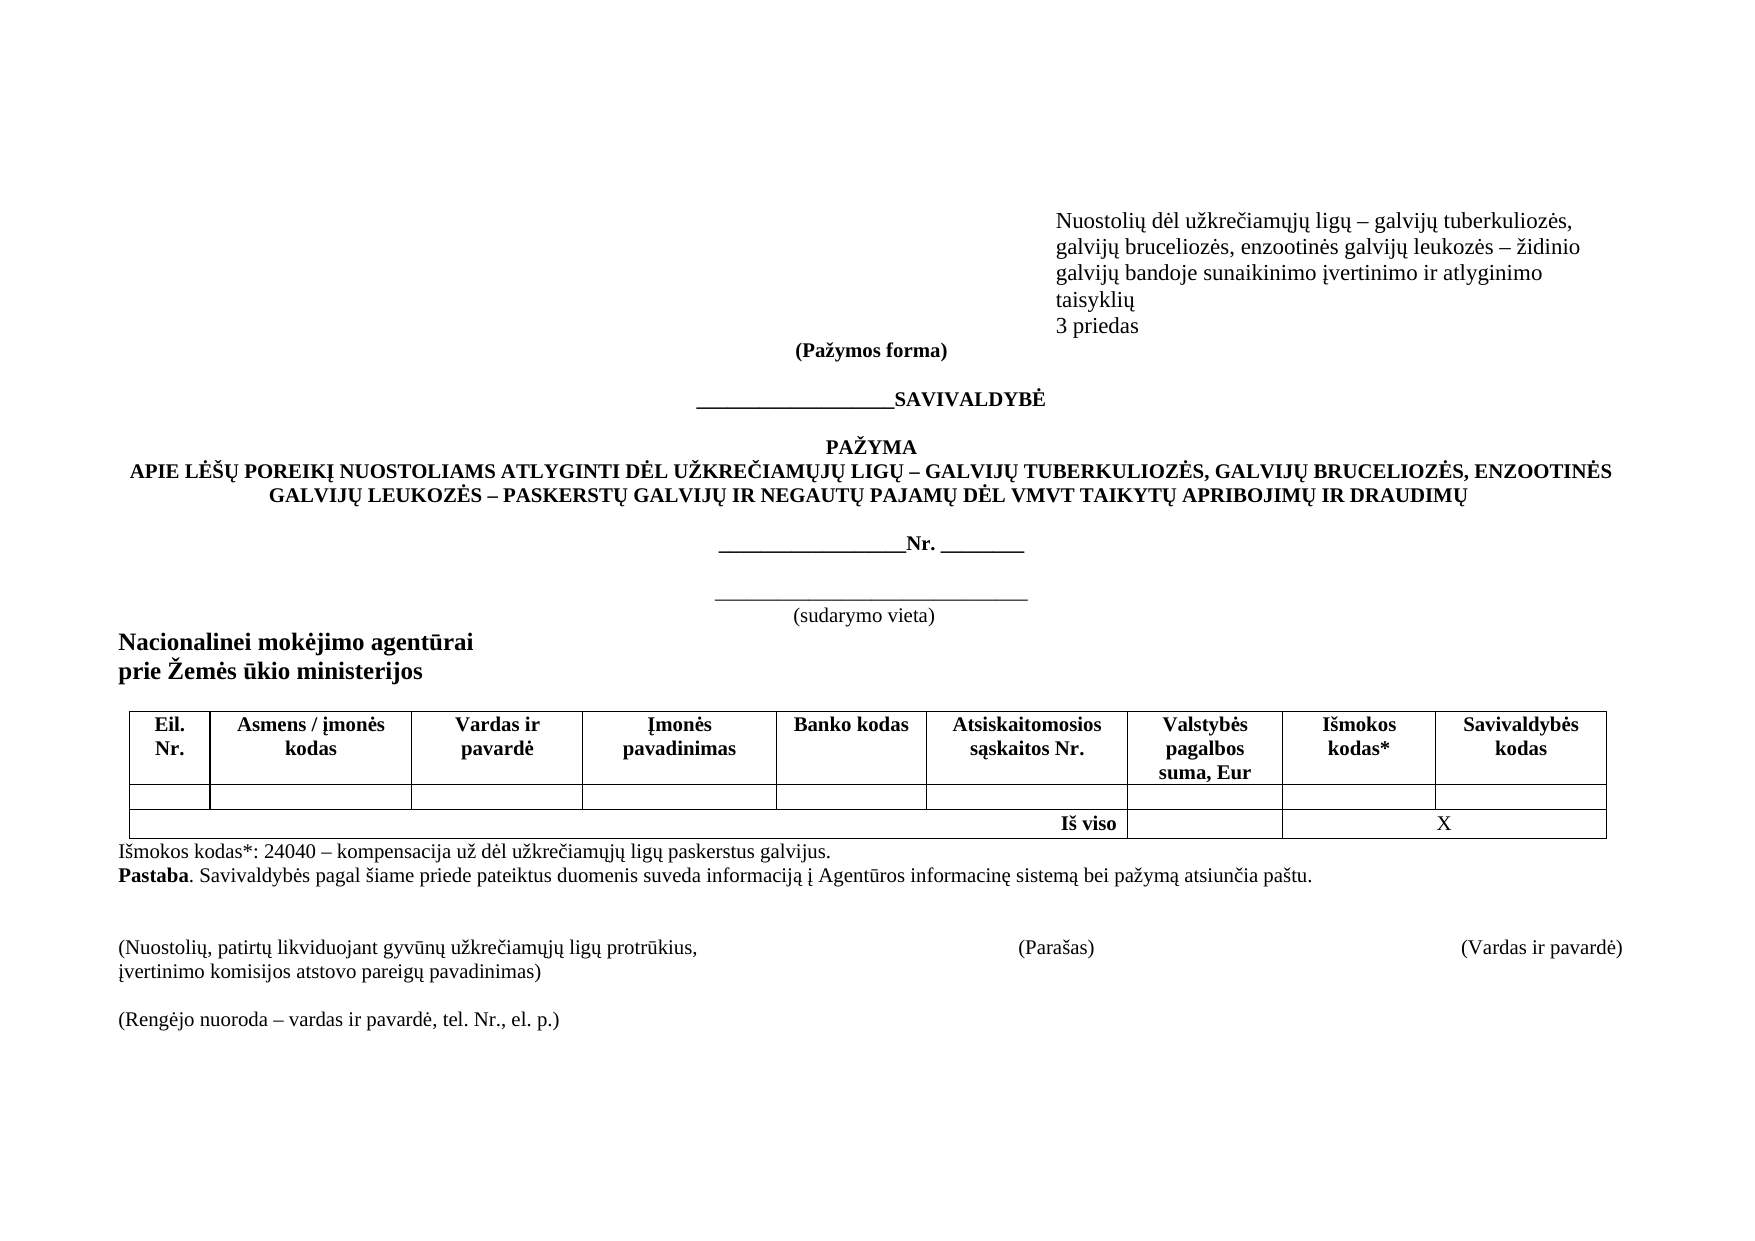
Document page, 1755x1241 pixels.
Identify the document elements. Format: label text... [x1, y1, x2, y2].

text Pastaba. Savivaldybės pagal šiame priede pateiktus duomenis suveda informaciją į Agentūros informacinę sistemą bei pažymą atsiunčia paštu. [118, 863, 1624, 887]
table_cell [211, 785, 411, 809]
text ______________________________ [118, 579, 1624, 603]
table_header Išmokos kodas* [1283, 712, 1435, 784]
text APIE LĖŠŲ POREIKĮ NUOSTOLIAMS ATLYGINTI DĖL UŽKREČIAMŲJŲ LIGŲ – GALVIJŲ TUBERKULIOZĖS, GALVIJŲ BRUCELIOZĖS, ENZOOTINĖS GALVIJŲ LEUKOZĖS – PASKERSTŲ GALVIJŲ IR NEGAUTŲ PAJAMŲ DĖL VMVT TAIKYTŲ APRIBOJIMŲ IR DRAUDIMŲ [118, 459, 1624, 507]
table_cell [777, 785, 926, 809]
table_cell Iš viso [130, 810, 1127, 837]
text Nuostolių dėl užkrečiamųjų ligų – galvijų tuberkuliozės, galvijų bruceliozės, enzootinės galvijų leukozės – židinio galvijų bandoje sunaikinimo įvertinimo ir atlyginimo taisyklių [1056, 207, 1624, 312]
table_cell X [1283, 810, 1606, 837]
table_header Eil. Nr. [130, 712, 209, 784]
table_header Banko kodas [777, 712, 926, 784]
text PAŽYMA [118, 435, 1624, 459]
table_header Valstybės pagalbos suma, Eur [1128, 712, 1282, 784]
table_cell [583, 785, 776, 809]
table_cell [927, 785, 1127, 809]
table_header Vardas ir pavardė [412, 712, 582, 784]
text įvertinimo komisijos atstovo pareigų pavadinimas) [118, 959, 1624, 983]
table_header Atsiskaitomosios sąskaitos Nr. [927, 712, 1127, 784]
text (Nuostolių, patirtų likviduojant gyvūnų užkrečiamųjų ligų protrūkius, (Parašas) (Vardas ir pavardė) [118, 935, 1624, 959]
table_cell [1128, 785, 1282, 809]
table_cell [130, 785, 209, 809]
text Nacionalinei mokėjimo agentūrai [118, 627, 1624, 656]
table_header Savivaldybės kodas [1436, 712, 1606, 784]
text (Pažymos forma) [118, 338, 1624, 362]
table_header Asmens / įmonės kodas [211, 712, 411, 784]
text __________________Nr. ________ [118, 531, 1624, 555]
text (sudarymo vieta) [658, 603, 1624, 627]
text prie Žemės ūkio ministerijos [118, 656, 1624, 685]
table_cell [1436, 785, 1606, 809]
text 3 priedas [1056, 312, 1624, 338]
text ___________________SAVIVALDYBĖ [118, 387, 1624, 411]
text (Rengėjo nuoroda – vardas ir pavardė, tel. Nr., el. p.) [118, 1007, 1624, 1031]
table_cell [1283, 785, 1435, 809]
table_cell [1128, 810, 1282, 837]
table_header Įmonės pavadinimas [583, 712, 776, 784]
table_cell [412, 785, 582, 809]
text Išmokos kodas*: 24040 – kompensacija už dėl užkrečiamųjų ligų paskerstus galvijus. [118, 838, 1624, 863]
